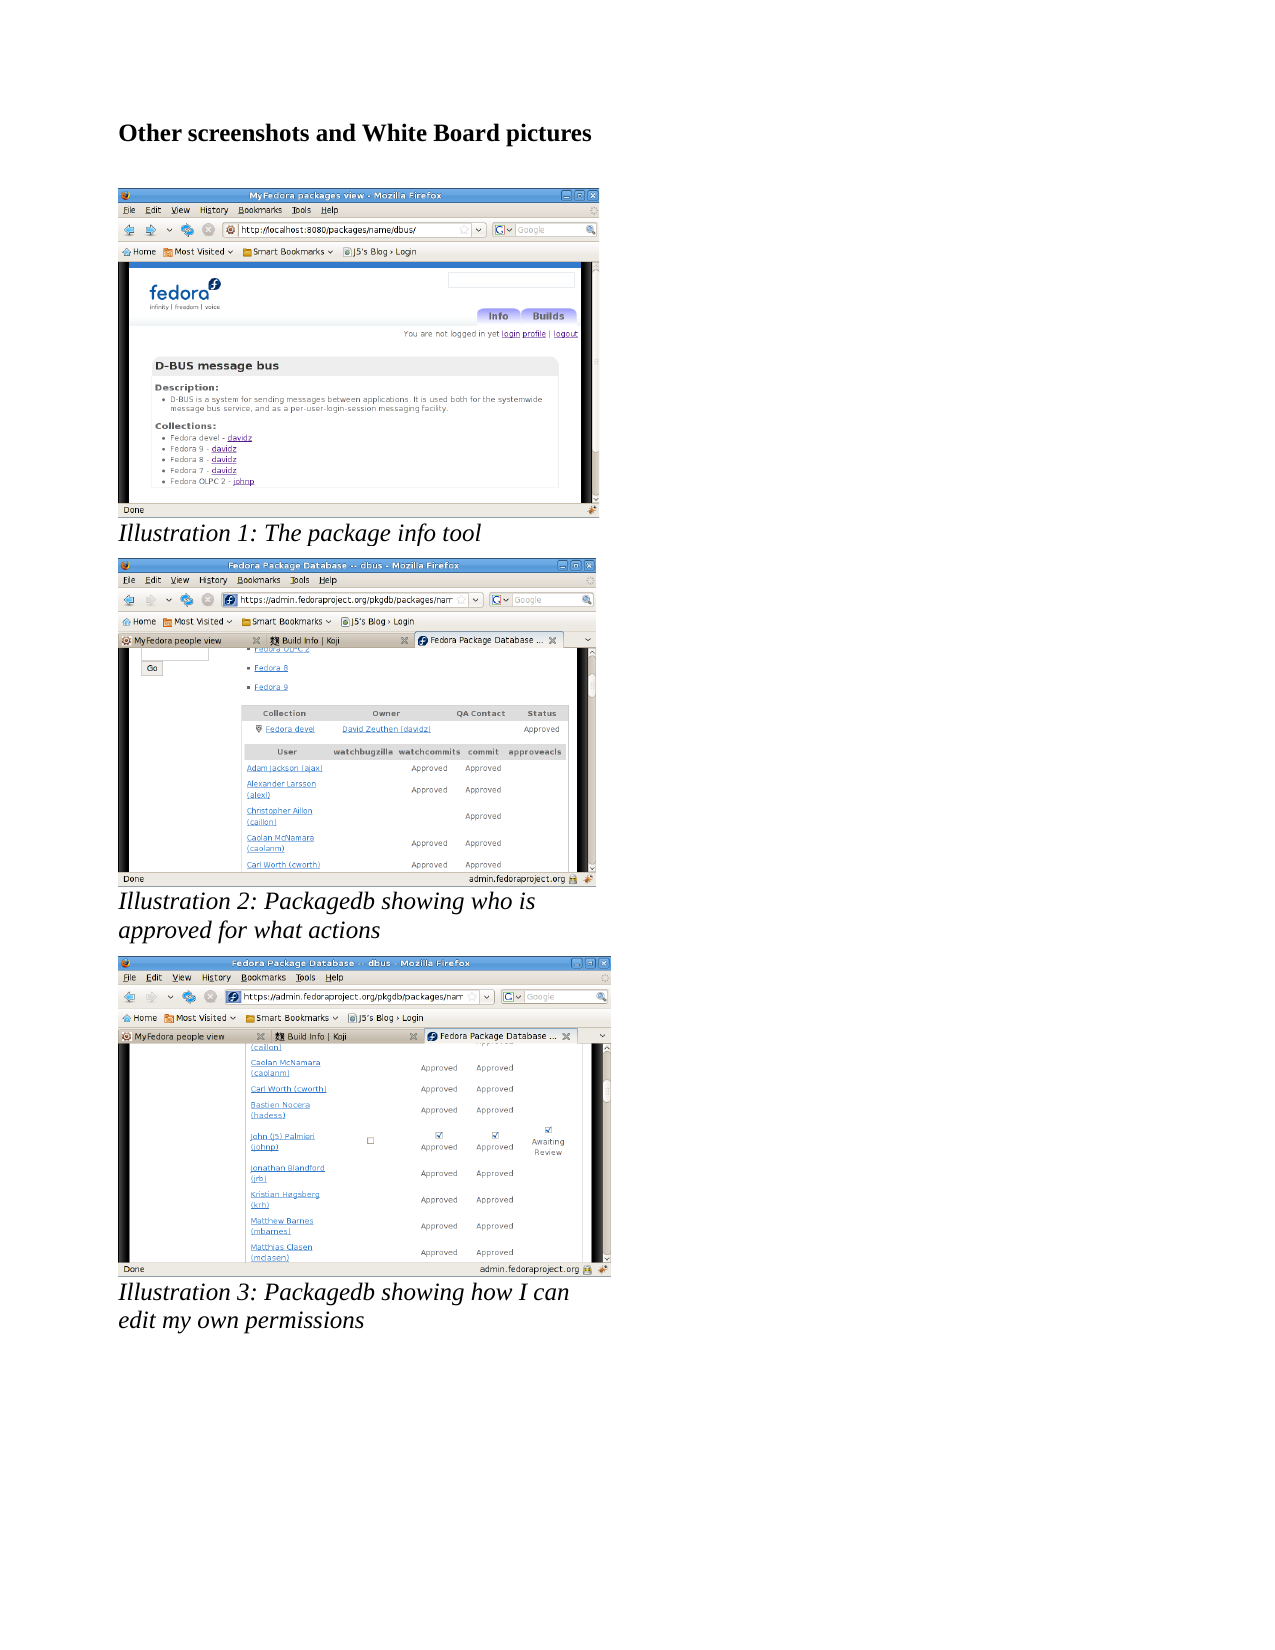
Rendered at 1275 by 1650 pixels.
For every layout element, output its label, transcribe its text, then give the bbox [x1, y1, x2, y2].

picture [118, 956, 611, 1277]
text Other screenshots and White Board pictures [118, 118, 1157, 147]
picture [118, 558, 596, 887]
text Illustration 1: The package info tool [118, 518, 599, 546]
picture [118, 188, 600, 518]
text Illustration 2: Packagedb showing who is approved for what actions [118, 887, 596, 944]
text Illustration 3: Packagedb showing how I can edit my own permissions [118, 1277, 611, 1334]
